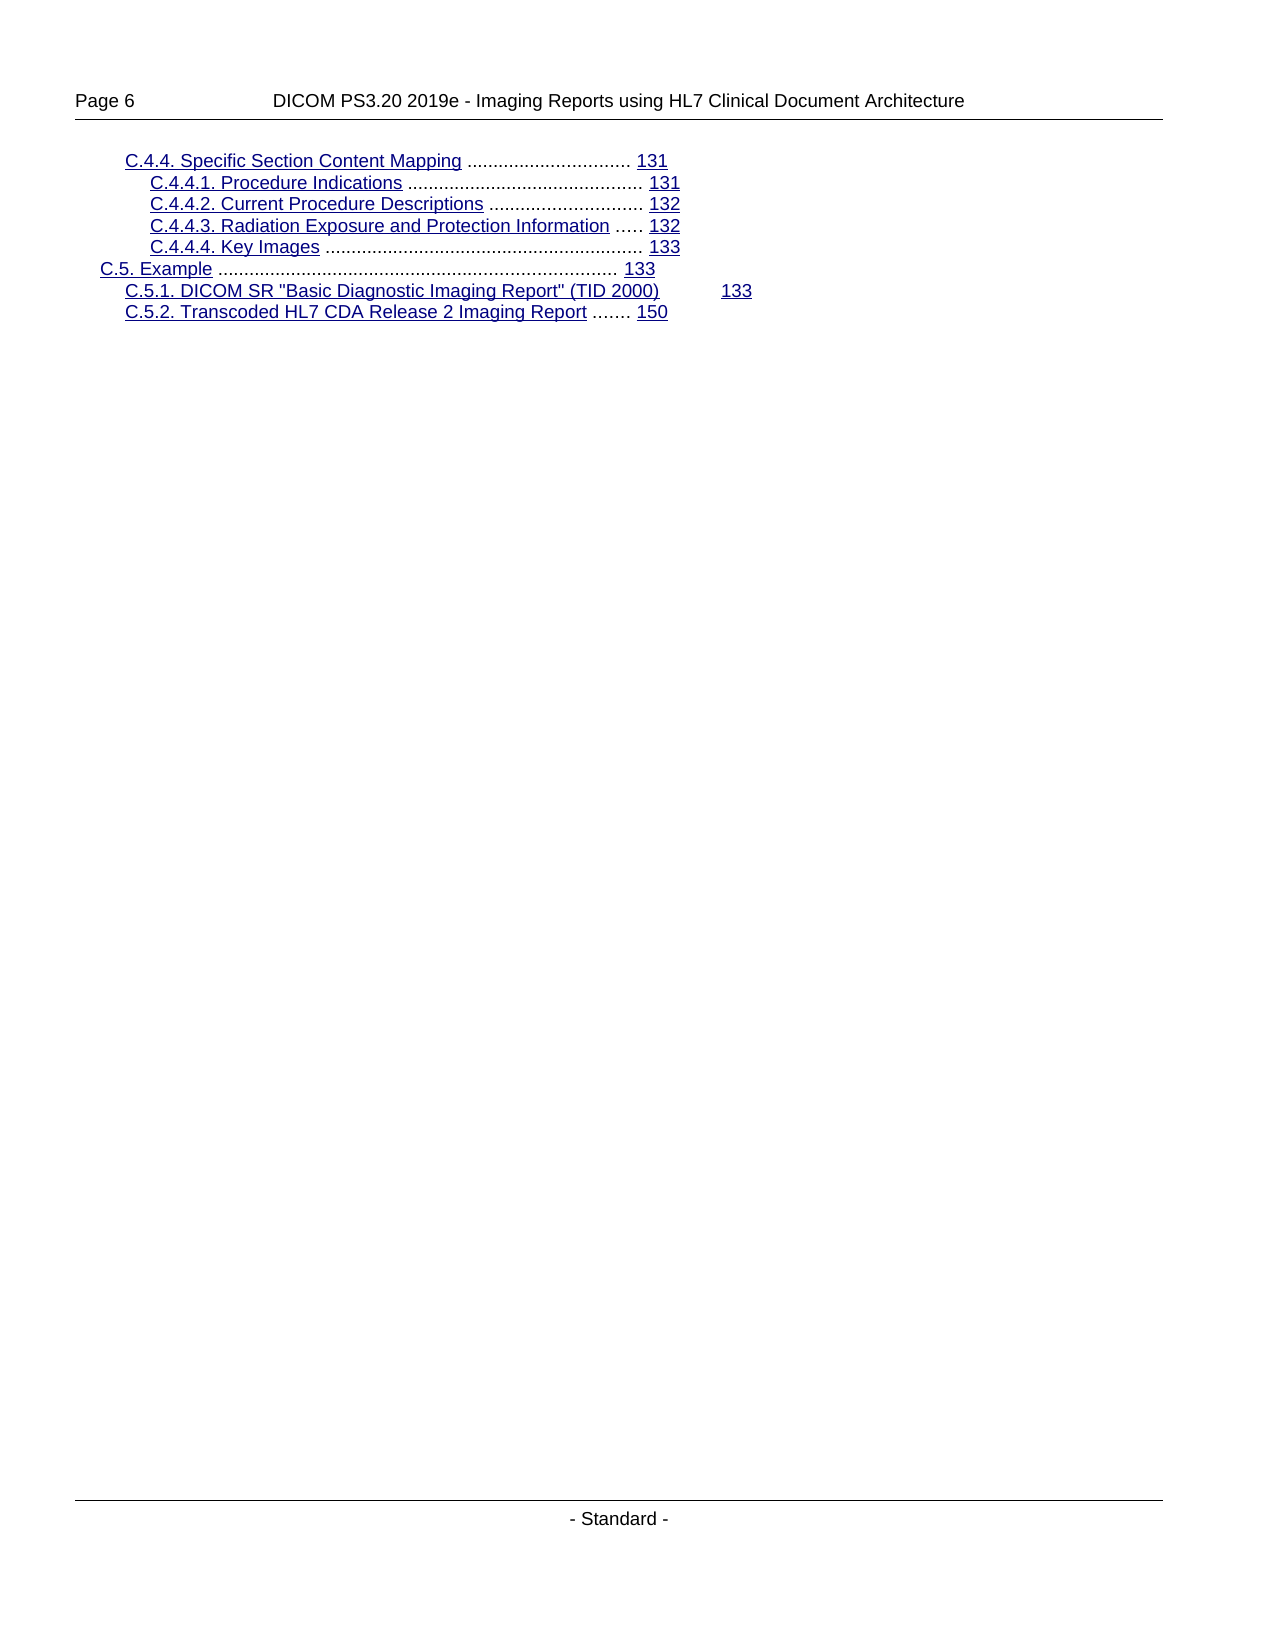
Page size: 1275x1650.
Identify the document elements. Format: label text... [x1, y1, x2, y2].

text C.5. Example 0 [100, 258, 1137, 279]
text C.4.4.3. Radiation Exposure and Protection Information 0 [150, 215, 1137, 236]
text C.5.2. Transcoded HL7 CDA Release 2 Imaging Report 0 [125, 301, 1137, 322]
text C.4.4. Specific Section Content Mapping 0 [125, 150, 1137, 172]
text C.4.4.2. Current Procedure Descriptions 0 [150, 193, 1137, 215]
text C.5.1. DICOM SR "Basic Diagnostic Imaging Report" (TID 2000) 0 [125, 279, 1137, 301]
text C.4.4.4. Key Images 0 [150, 236, 1137, 258]
text C.4.4.1. Procedure Indications 0 [150, 172, 1137, 193]
